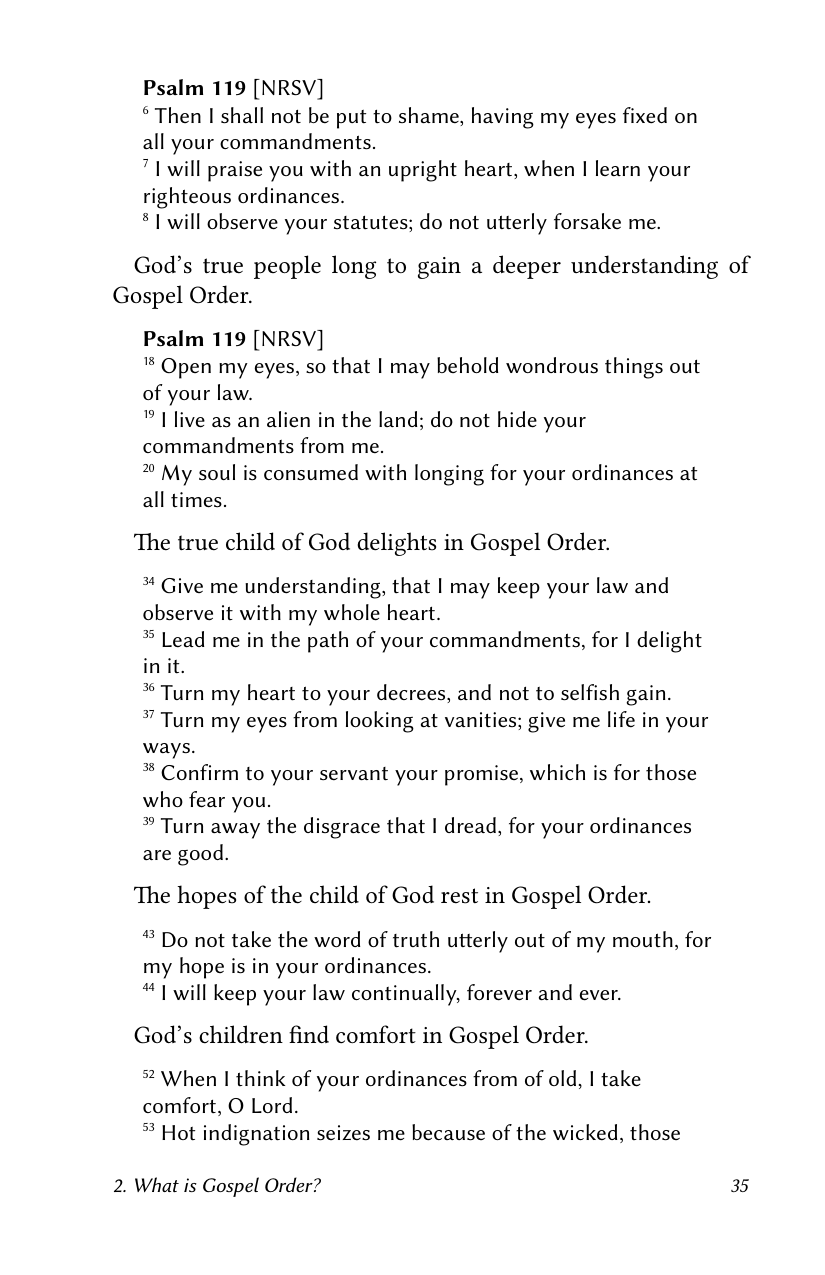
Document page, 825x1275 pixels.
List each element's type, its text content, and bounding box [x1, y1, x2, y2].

text 38 Confirm to your servant your promise, which is for those who fear you. [142, 760, 720, 813]
text 52 When I think of your ordinances from of old, I take comfort, O Lord. [142, 1066, 720, 1119]
text 36 Turn my heart to your decrees, and not to selfish gain. [142, 680, 720, 706]
text The true child of God delights in Gospel Order. [112, 528, 750, 557]
text Psalm 119 [NRSV] [142, 75, 750, 101]
text Psalm 119 [NRSV] [142, 326, 750, 352]
text 18 Open my eyes, so that I may behold wondrous things out of your law. [142, 353, 720, 406]
text 35 Lead me in the path of your commandments, for I delight in it. [142, 627, 720, 679]
text 39 Turn away the disgrace that I dread, for your ordinances are good. [142, 813, 720, 866]
text 34 Give me understanding, that I may keep your law and observe it with my whole heart. [142, 573, 720, 626]
text 8 I will observe your statutes; do not utterly forsake me. [142, 209, 720, 235]
text 7 I will praise you with an upright heart, when I learn your righteous ordinances. [142, 156, 720, 209]
text 20 My soul is consumed with longing for your ordinances at all times. [142, 460, 720, 513]
text 6 Then I shall not be put to shame, having my eyes fixed on all your commandments. [142, 103, 720, 155]
text 19 I live as an alien in the land; do not hide your commandments from me. [142, 407, 720, 459]
text 37 Turn my eyes from looking at vanities; give me life in your ways. [142, 707, 720, 759]
text God’s children find comfort in Gospel Order. [112, 1021, 750, 1050]
text The hopes of the child of God rest in Gospel Order. [112, 882, 750, 910]
text 44 I will keep your law continually, forever and ever. [142, 980, 720, 1006]
text 43 Do not take the word of truth utterly out of my mouth, for my hope is in your ordinances. [142, 926, 720, 979]
text 53 Hot indignation seizes me because of the wicked, those [142, 1120, 720, 1146]
text God’s true people long to gain a deeper understanding of Gospel Order. [112, 251, 750, 309]
